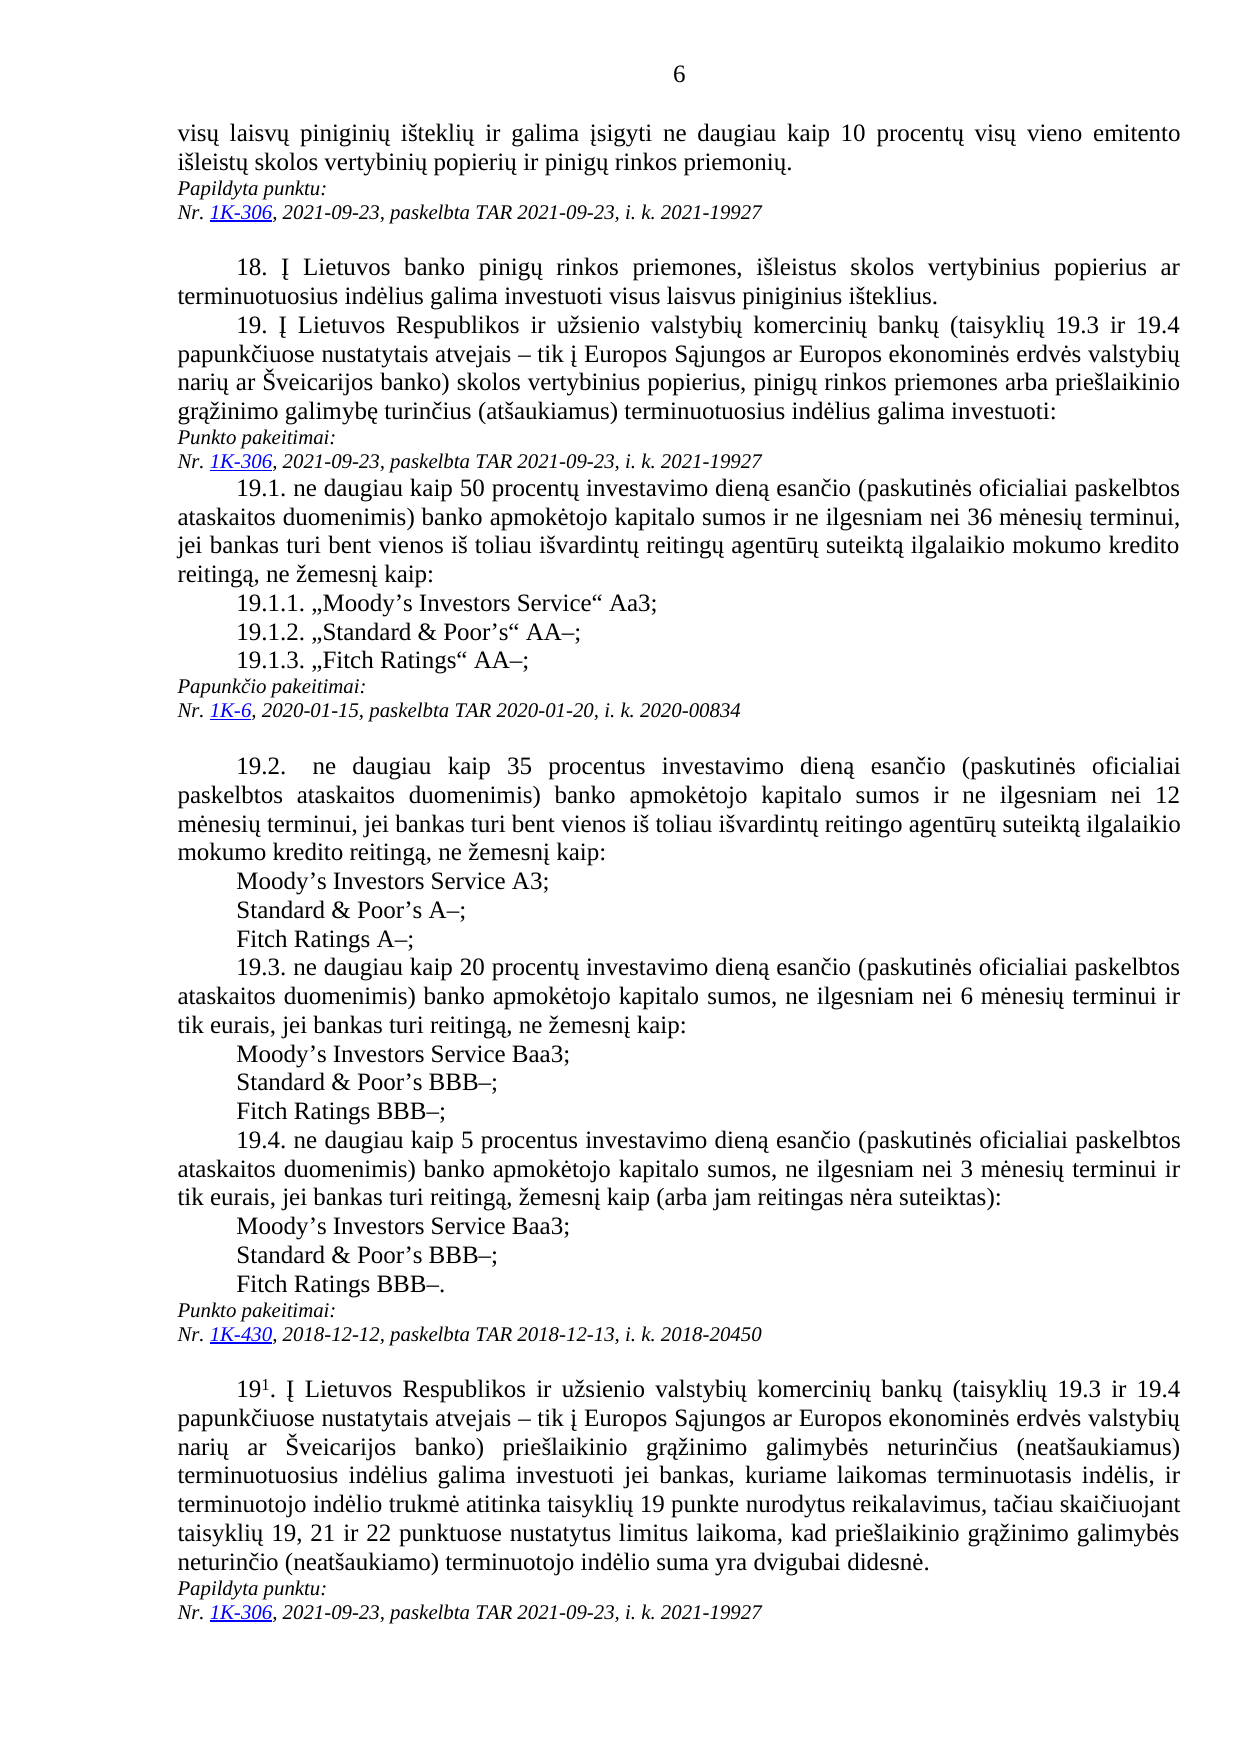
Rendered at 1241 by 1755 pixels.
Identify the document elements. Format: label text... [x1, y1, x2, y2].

text Nr. 1K-306, 2021-09-23, paskelbta TAR 2021-09-23, i. k. 2021-19927 [177, 1600, 1181, 1624]
text Moody’s Investors Service Baa3; [177, 1211, 1181, 1240]
text 19.1.1. „Moody’s Investors Service“ Aa3; [177, 588, 1181, 617]
text 19.2. ne daugiau kaip 35 procentus investavimo dieną esančio (paskutinės oficialiai paskelbtos ataskaitos duomenimis) banko apmokėtojo kapitalo sumos ir ne ilgesniam nei 12 mėnesių terminui, jei bankas turi bent vienos iš toliau išvardintų reitingo agentūrų suteiktą ilgalaikio mokumo kredito reitingą, ne žemesnį kaip: [177, 751, 1181, 866]
text Moody’s Investors Service A3; [177, 866, 1181, 895]
text Nr. 1K-430, 2018-12-12, paskelbta TAR 2018-12-13, i. k. 2018-20450 [177, 1322, 1181, 1346]
text 19.4. ne daugiau kaip 5 procentus investavimo dieną esančio (paskutinės oficialiai paskelbtos ataskaitos duomenimis) banko apmokėtojo kapitalo sumos, ne ilgesniam nei 3 mėnesių terminui ir tik eurais, jei bankas turi reitingą, žemesnį kaip (arba jam reitingas nėra suteiktas): [177, 1125, 1181, 1211]
text Nr. 1K-6, 2020-01-15, paskelbta TAR 2020-01-20, i. k. 2020-00834 [177, 698, 1181, 722]
text Standard & Poor’s A–; [177, 895, 1181, 924]
text Punkto pakeitimai: [177, 425, 1181, 449]
text Fitch Ratings A–; [177, 924, 1181, 952]
text Standard & Poor’s BBB–; [177, 1067, 1181, 1096]
text Papunkčio pakeitimai: [177, 674, 1181, 698]
text 18. Į Lietuvos banko pinigų rinkos priemones, išleistus skolos vertybinius popierius ar terminuotuosius indėlius galima investuoti visus laisvus piniginius išteklius. [177, 252, 1181, 310]
text 19.1. ne daugiau kaip 50 procentų investavimo dieną esančio (paskutinės oficialiai paskelbtos ataskaitos duomenimis) banko apmokėtojo kapitalo sumos ir ne ilgesniam nei 36 mėnesių terminui, jei bankas turi bent vienos iš toliau išvardintų reitingų agentūrų suteiktą ilgalaikio mokumo kredito reitingą, ne žemesnį kaip: [177, 473, 1181, 588]
text 19. Į Lietuvos Respublikos ir užsienio valstybių komercinių bankų (taisyklių 19.3 ir 19.4 papunkčiuose nustatytais atvejais – tik į Europos Sąjungos ar Europos ekonominės erdvės valstybių narių ar Šveicarijos banko) skolos vertybinius popierius, pinigų rinkos priemones arba priešlaikinio grąžinimo galimybę turinčius (atšaukiamus) terminuotuosius indėlius galima investuoti: [177, 310, 1181, 425]
text 19.3. ne daugiau kaip 20 procentų investavimo dieną esančio (paskutinės oficialiai paskelbtos ataskaitos duomenimis) banko apmokėtojo kapitalo sumos, ne ilgesniam nei 6 mėnesių terminui ir tik eurais, jei bankas turi reitingą, ne žemesnį kaip: [177, 952, 1181, 1039]
text Nr. 1K-306, 2021-09-23, paskelbta TAR 2021-09-23, i. k. 2021-19927 [177, 449, 1181, 473]
text Nr. 1K-306, 2021-09-23, paskelbta TAR 2021-09-23, i. k. 2021-19927 [177, 200, 1181, 224]
text Punkto pakeitimai: [177, 1297, 1181, 1322]
text Papildyta punktu: [177, 1576, 1181, 1600]
text Fitch Ratings BBB–; [177, 1096, 1181, 1125]
text Fitch Ratings BBB–. [177, 1269, 1181, 1297]
text visų laisvų piniginių išteklių ir galima įsigyti ne daugiau kaip 10 procentų visų vieno emitento išleistų skolos vertybinių popierių ir pinigų rinkos priemonių. [177, 118, 1181, 176]
text Standard & Poor’s BBB–; [177, 1240, 1181, 1269]
text 19.1.2. „Standard & Poor’s“ AA–; [177, 617, 1181, 646]
text 191. Į Lietuvos Respublikos ir užsienio valstybių komercinių bankų (taisyklių 19.3 ir 19.4 papunkčiuose nustatytais atvejais – tik į Europos Sąjungos ar Europos ekonominės erdvės valstybių narių ar Šveicarijos banko) priešlaikinio grąžinimo galimybės neturinčius (neatšaukiamus) terminuotuosius indėlius galima investuoti jei bankas, kuriame laikomas terminuotasis indėlis, ir terminuotojo indėlio trukmė atitinka taisyklių 19 punkte nurodytus reikalavimus, tačiau skaičiuojant taisyklių 19, 21 ir 22 punktuose nustatytus limitus laikoma, kad priešlaikinio grąžinimo galimybės neturinčio (neatšaukiamo) terminuotojo indėlio suma yra dvigubai didesnė. [177, 1374, 1181, 1576]
text Papildyta punktu: [177, 176, 1181, 200]
text Moody’s Investors Service Baa3; [177, 1039, 1181, 1067]
text 19.1.3. „Fitch Ratings“ AA–; [177, 646, 1181, 674]
